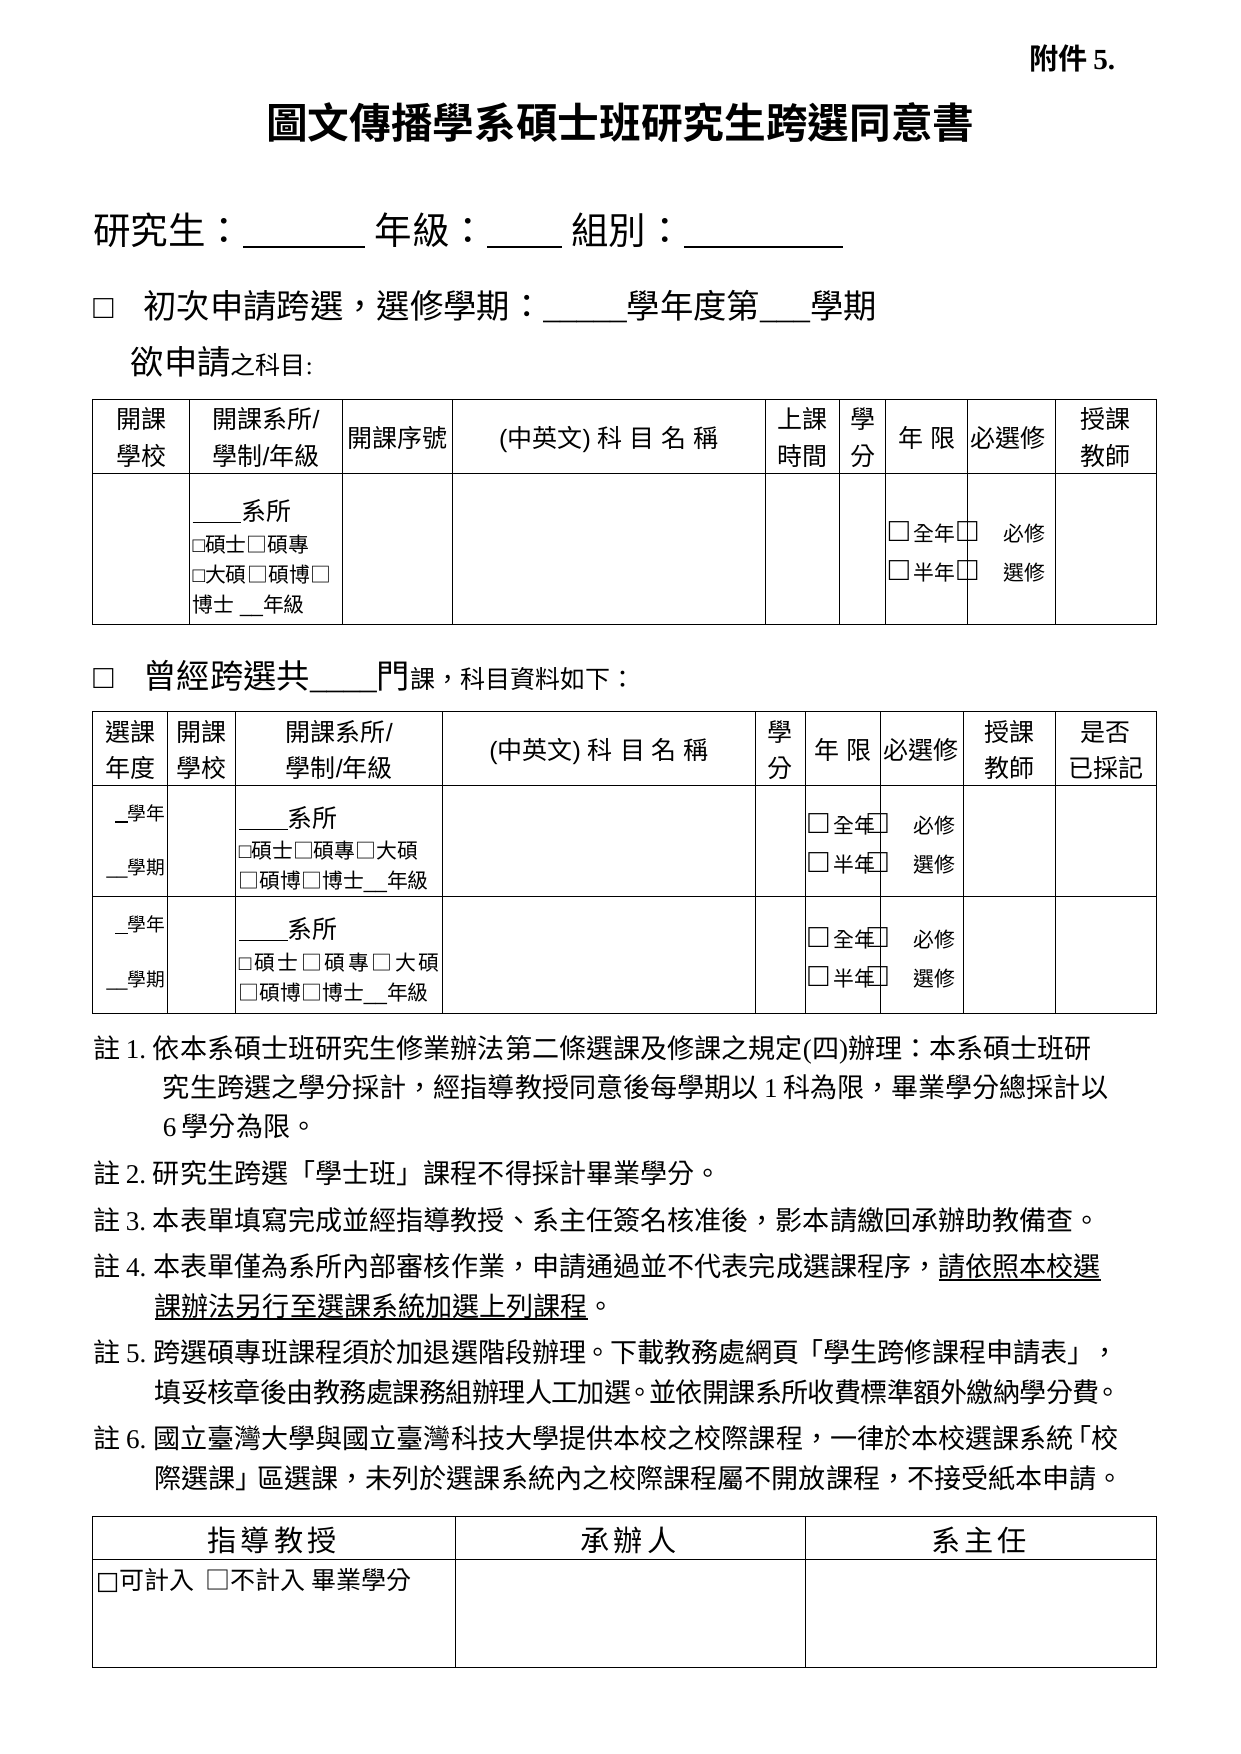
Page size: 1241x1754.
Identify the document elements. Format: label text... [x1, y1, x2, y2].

table_cell [766, 474, 839, 624]
table_cell [456, 1560, 805, 1667]
list 曾經跨選共____門課，科目資料如下： [93, 650, 1122, 698]
table_header 開課 學校 [168, 712, 235, 784]
table_cell [168, 897, 235, 1013]
table_cell 必修 選修 [881, 897, 963, 1013]
table_header 上課時間 [766, 400, 839, 472]
list 初次申請跨選，選修學期：_____學年度第___學期 [93, 280, 1122, 328]
table_header 授課 教師 [1056, 400, 1156, 472]
table_header 學分 [840, 400, 885, 472]
table_header 開課序號 [343, 400, 452, 472]
table_header 承辦人 [456, 1517, 805, 1559]
table_cell [806, 1560, 1156, 1667]
table_cell 全年 半年 [806, 786, 880, 896]
table_cell [1056, 786, 1156, 896]
table_cell [756, 786, 805, 896]
table_header (中英文) 科 目 名 稱 [443, 712, 755, 784]
table_cell [443, 897, 755, 1013]
table_cell [964, 786, 1055, 896]
table_cell [756, 897, 805, 1013]
table_cell 全年 半年 [886, 474, 967, 624]
table_header 年 限 [806, 712, 880, 784]
table_header 授課 教師 [964, 712, 1055, 784]
text 研究生： 年級： 組別： [93, 201, 1122, 255]
table_header 必選修 [881, 712, 963, 784]
table_header 開課系所/ 學制/年級 [190, 400, 342, 472]
table_header 學 分 [756, 712, 805, 784]
table_cell 系所 □碩士□碩專□大碩□碩博□博士__年級 [236, 897, 442, 1013]
text 附件5. [118, 35, 1122, 78]
table_header 年 限 [886, 400, 967, 472]
table_header 指導教授 [93, 1517, 455, 1559]
table_cell [443, 786, 755, 896]
text 註2. 研究生跨選「學士班」課程不得採計畢業學分。 [93, 1152, 1118, 1191]
text 註6. 國立臺灣大學與國立臺灣科技大學提供本校之校際課程，一律於本校選課系統「校際選課」區選課，未列於選課系統內之校際課程屬不開放課程，不接受紙本申請。 [93, 1417, 1118, 1496]
text 註1. 依本系碩士班研究生修業辦法第二條選課及修課之規定(四)辦理：本系碩士班研究生跨選之學分採計，經指導教授同意後每學期以1科為限，畢業學分總採計以6學分為限。 [93, 1027, 1118, 1144]
table_cell 全年 半年 [806, 897, 880, 1013]
table_header 必選修 [968, 400, 1055, 472]
text 註3. 本表單填寫完成並經指導教授、系主任簽名核准後，影本請繳回承辦助教備查。 [93, 1199, 1118, 1238]
table_cell [840, 474, 885, 624]
table_cell 學年 __學期 [93, 786, 167, 896]
table_cell 必修 選修 [968, 474, 1055, 624]
text 欲申請之科目: [118, 328, 1122, 386]
table_cell 系所 □碩士□碩專 □大碩□碩博□博士 __年級 [190, 474, 342, 624]
table_cell 必修 選修 [881, 786, 963, 896]
text 註5. 跨選碩專班課程須於加退選階段辦理。下載教務處網頁「學生跨修課程申請表」，填妥核章後由教務處課務組辦理人工加選。並依開課系所收費標準額外繳納學分費。 [93, 1331, 1118, 1410]
table_cell [1056, 897, 1156, 1013]
text 註4. 本表單僅為系所內部審核作業，申請通過並不代表完成選課程序，請依照本校選課辦法另行至選課系統加選上列課程。 [93, 1245, 1118, 1324]
table_header 開課系所/ 學制/年級 [236, 712, 442, 784]
table_cell 系所 □碩士□碩專□大碩□碩博□博士__年級 [236, 786, 442, 896]
table_header (中英文) 科 目 名 稱 [453, 400, 765, 472]
table_cell □可計入 □不計入 畢業學分 [93, 1560, 455, 1667]
table_cell [964, 897, 1055, 1013]
table_cell [343, 474, 452, 624]
table_cell 學年 __學期 [93, 897, 167, 1013]
table_cell [93, 474, 189, 624]
table_header 選課年度 [93, 712, 167, 784]
table_cell [168, 786, 235, 896]
table_header 是否 已採記 [1056, 712, 1156, 784]
table_header 開課 學校 [93, 400, 189, 472]
table_cell [1056, 474, 1156, 624]
table_header 系主任 [806, 1517, 1156, 1559]
table_cell [453, 474, 765, 624]
text 圖文傳播學系碩士班研究生跨選同意書 [118, 90, 1122, 151]
